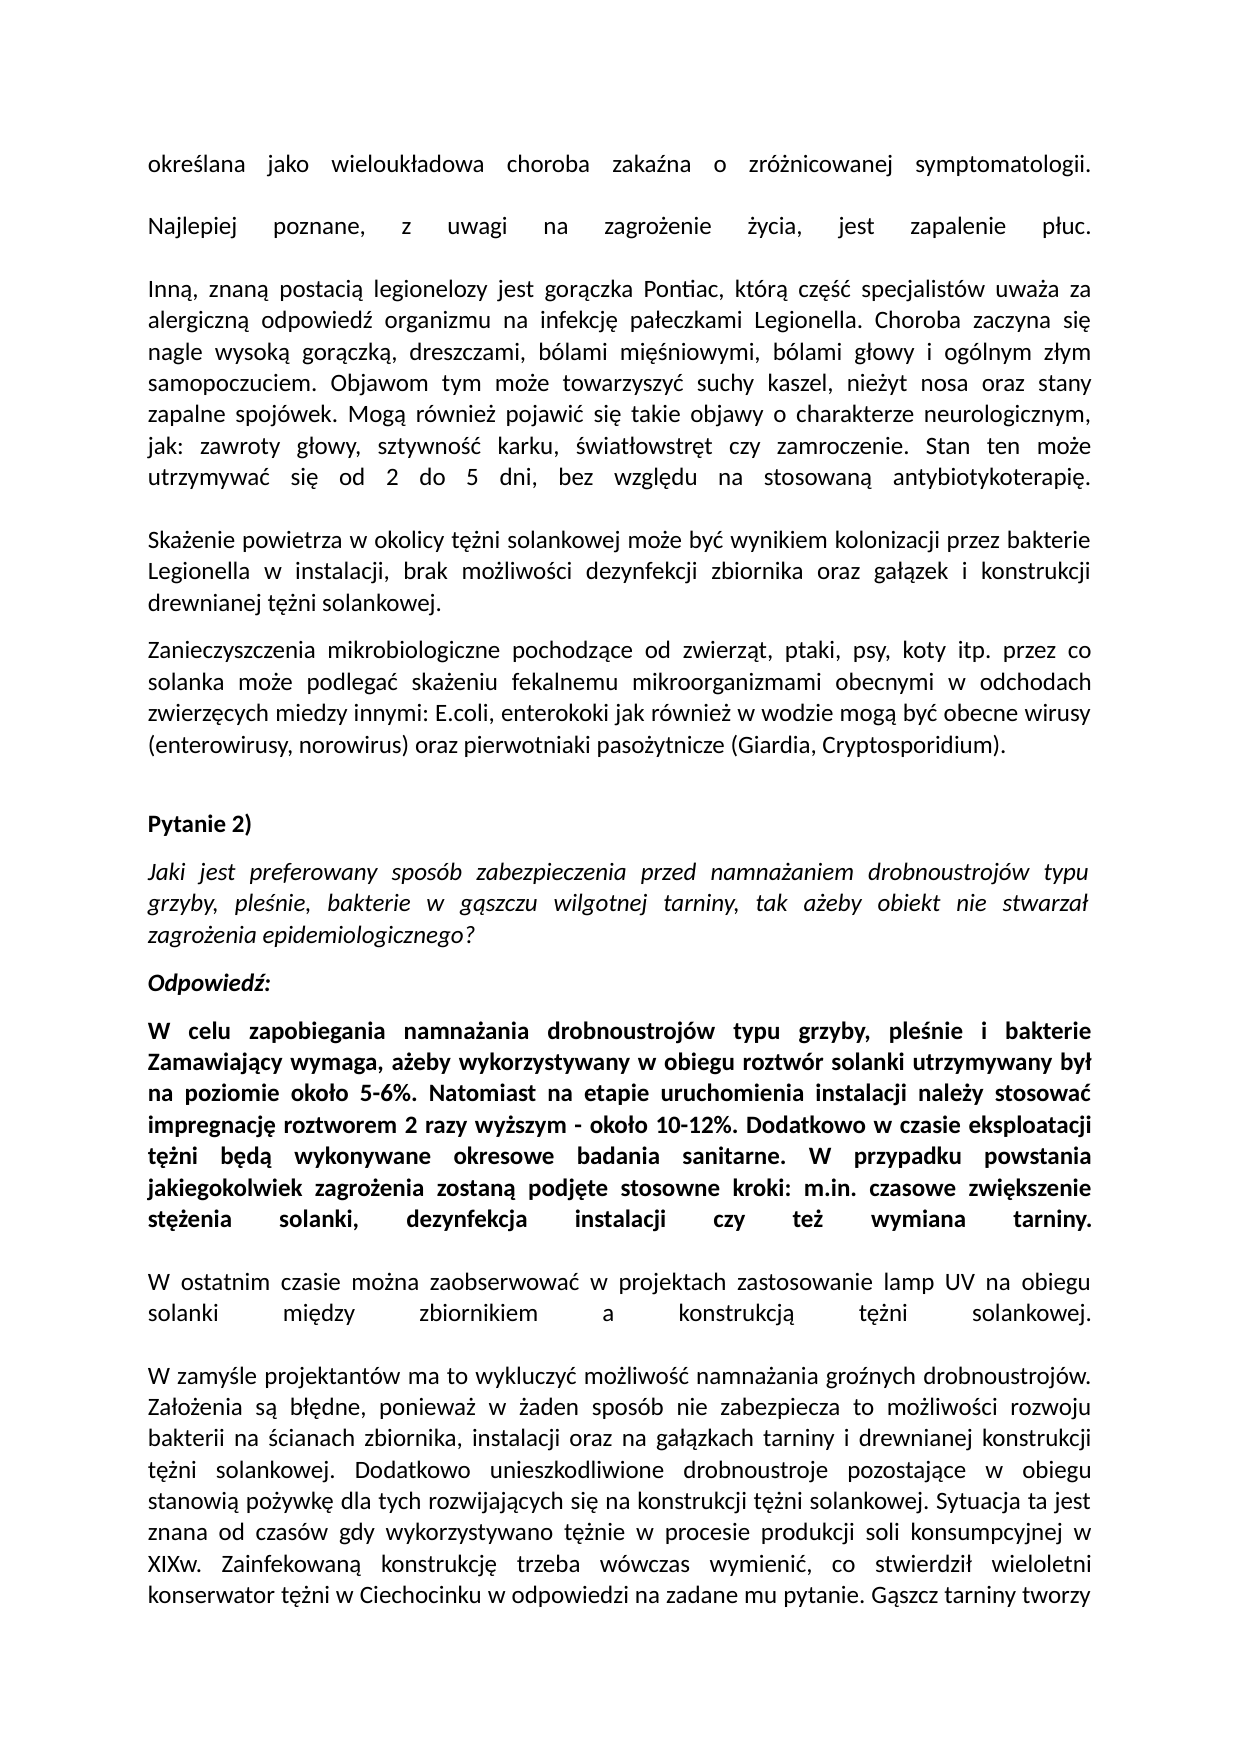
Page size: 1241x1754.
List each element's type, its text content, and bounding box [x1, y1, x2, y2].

text Pytanie 2) [148, 777, 1092, 839]
text określana jako wieloukładowa choroba zakaźna o zróżnicowanej symptomatologii. Najlepiej poznane, z uwagi na zagrożenie życia, jest zapalenie płuc. Inną, znaną postacią legionelozy jest gorączka Pontiac, którą część specjalistów uważa za alergiczną odpowiedź organizmu na infekcję pałeczkami Legionella. Choroba zaczyna się nagle wysoką gorączką, dreszczami, bólami mięśniowymi, bólami głowy i ogólnym złym samopoczuciem. Objawom tym może towarzyszyć suchy kaszel, nieżyt nosa oraz stany zapalne spojówek. Mogą również pojawić się takie objawy o charakterze neurologicznym, jak: zawroty głowy, sztywność karku, światłowstręt czy zamroczenie. Stan ten może utrzymywać się od 2 do 5 dni, bez względu na stosowaną antybiotykoterapię. Skażenie powietrza w okolicy tężni solankowej może być wynikiem kolonizacji przez bakterie Legionella w instalacji, brak możliwości dezynfekcji zbiornika oraz gałązek i konstrukcji drewnianej tężni solankowej. [148, 148, 1092, 617]
text Jaki jest preferowany sposób zabezpieczenia przed namnażaniem drobnoustrojów typu grzyby, pleśnie, bakterie w gąszczu wilgotnej tarniny, tak ażeby obiekt nie stwarzał zagrożenia epidemiologicznego? [148, 856, 1092, 949]
text Odpowiedź: [148, 967, 1092, 997]
text W celu zapobiegania namnażania drobnoustrojów typu grzyby, pleśnie i bakterie Zamawiający wymaga, ażeby wykorzystywany w obiegu roztwór solanki utrzymywany był na poziomie około 5-6%. Natomiast na etapie uruchomienia instalacji należy stosować impregnację roztworem 2 razy wyższym - około 10-12%. Dodatkowo w czasie eksploatacji tężni będą wykonywane okresowe badania sanitarne. W przypadku powstania jakiegokolwiek zagrożenia zostaną podjęte stosowne kroki: m.in. czasowe zwiększenie stężenia solanki, dezynfekcja instalacji czy też wymiana tarniny. W ostatnim czasie można zaobserwować w projektach zastosowanie lamp UV na obiegu solanki między zbiornikiem a konstrukcją tężni solankowej. W zamyśle projektantów ma to wykluczyć możliwość namnażania groźnych drobnoustrojów. Założenia są błędne, ponieważ w żaden sposób nie zabezpiecza to możliwości rozwoju bakterii na ścianach zbiornika, instalacji oraz na gałązkach tarniny i drewnianej konstrukcji tężni solankowej. Dodatkowo unieszkodliwione drobnoustroje pozostające w obiegu stanowią pożywkę dla tych rozwijających się na konstrukcji tężni solankowej. Sytuacja ta jest znana od czasów gdy wykorzystywano tężnie w procesie produkcji soli konsumpcyjnej w XIXw. Zainfekowaną konstrukcję trzeba wówczas wymienić, co stwierdził wieloletni konserwator tężni w Ciechocinku w odpowiedzi na zadane mu pytanie. Gąszcz tarniny tworzy [148, 1015, 1092, 1610]
text Zanieczyszczenia mikrobiologiczne pochodzące od zwierząt, ptaki, psy, koty itp. przez co solanka może podlegać skażeniu fekalnemu mikroorganizmami obecnymi w odchodach zwierzęcych miedzy innymi: E.coli, enterokoki jak również w wodzie mogą być obecne wirusy (enterowirusy, norowirus) oraz pierwotniaki pasożytnicze (Giardia, Cryptosporidium). [148, 635, 1092, 759]
